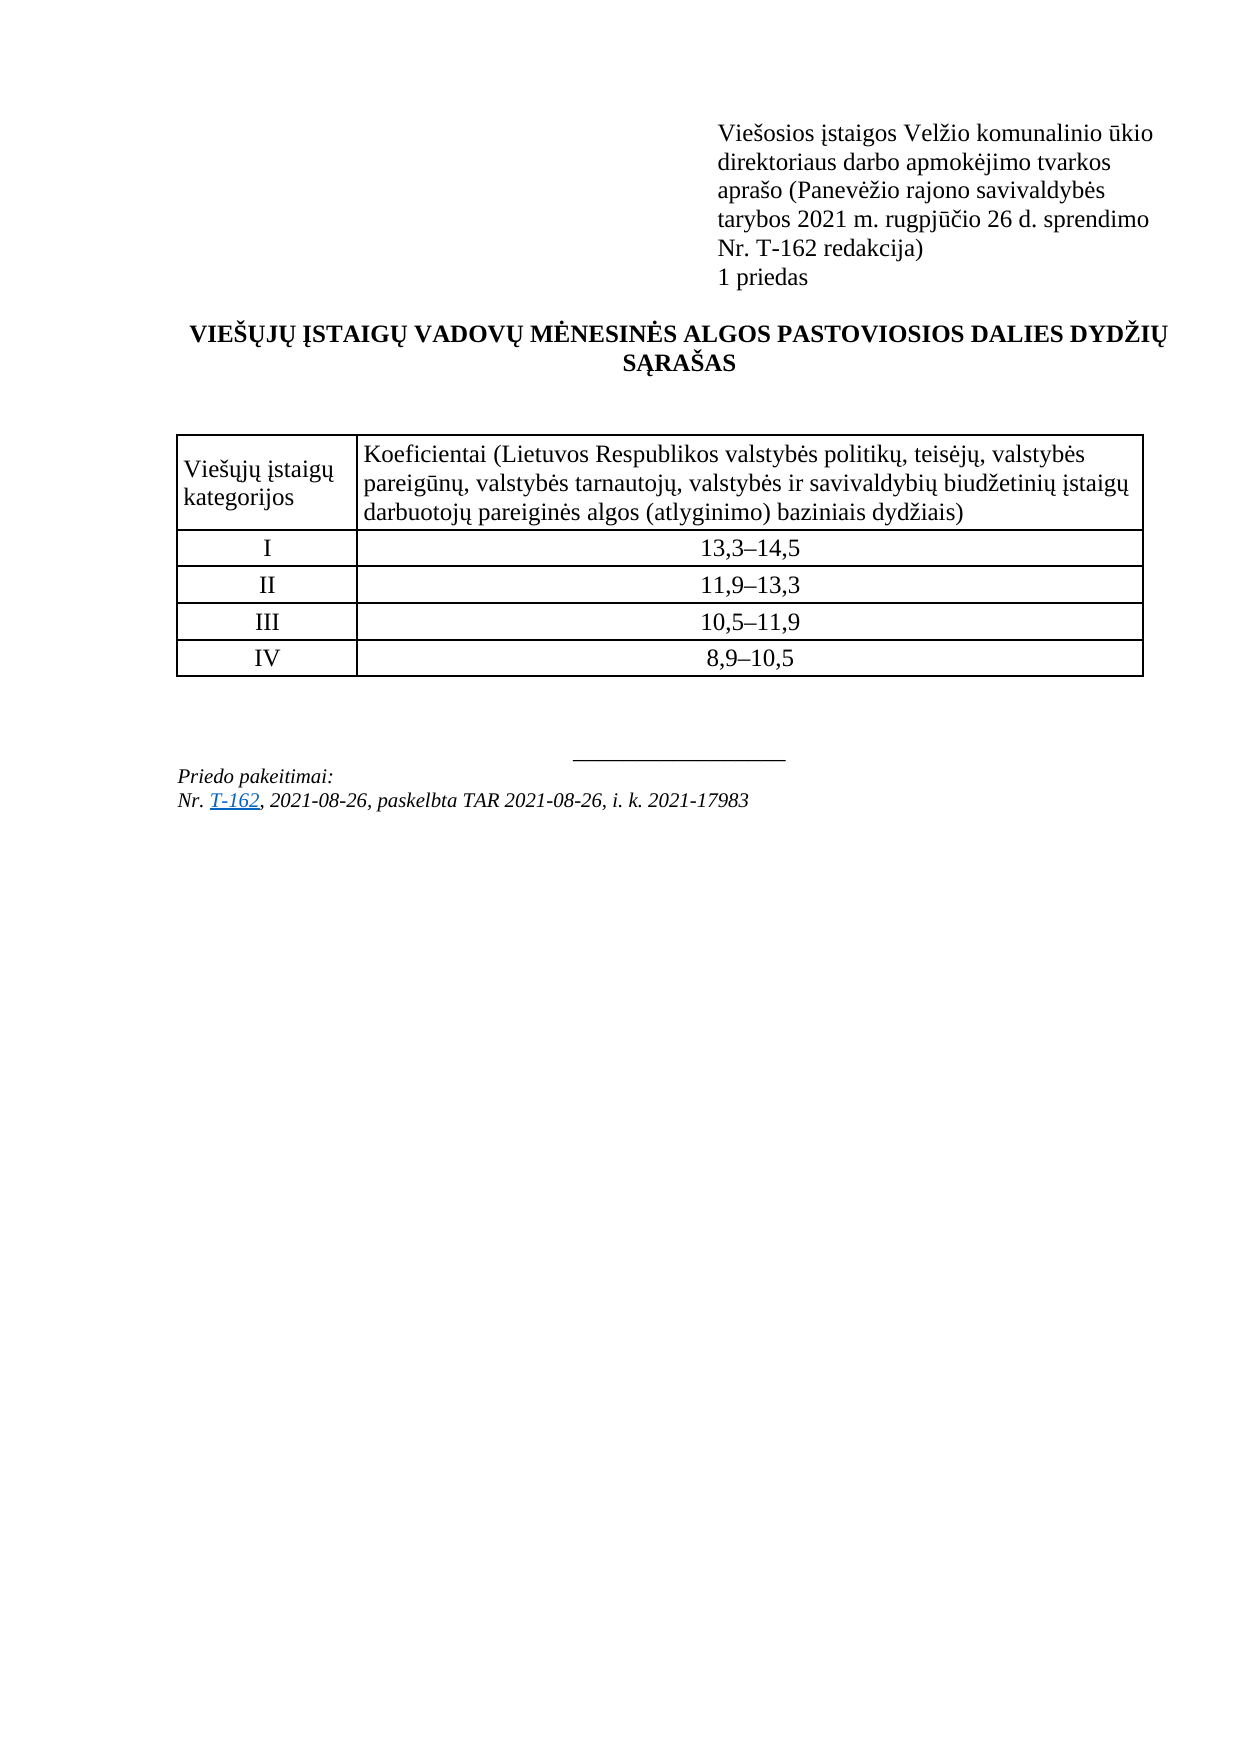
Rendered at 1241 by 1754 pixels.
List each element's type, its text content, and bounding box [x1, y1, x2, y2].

table_cell IV [178, 641, 356, 675]
text Viešosios įstaigos Velžio komunalinio ūkio [717, 118, 1181, 147]
text tarybos 2021 m. rugpjūčio 26 d. sprendimo [717, 204, 1181, 233]
table_cell 10,5–11,9 [358, 604, 1142, 638]
table_header Viešųjų įstaigų kategorijos [178, 436, 356, 528]
table_cell I [178, 531, 356, 565]
text _________________ [177, 735, 1181, 763]
text Nr. T-162, 2021-08-26, paskelbta TAR 2021-08-26, i. k. 2021-17983 [177, 788, 1181, 812]
table_header Koeficientai (Lietuvos Respublikos valstybės politikų, teisėjų, valstybės pareigūnų, valstybės tarnautojų, valstybės ir savivaldybių biudžetinių įstaigų darbuotojų pareiginės algos (atlyginimo) baziniais dydžiais) [358, 436, 1142, 528]
text direktoriaus darbo apmokėjimo tvarkos [717, 147, 1181, 176]
table_cell II [178, 567, 356, 602]
text aprašo (Panevėžio rajono savivaldybės [717, 176, 1181, 204]
text 1 priedas [717, 262, 1181, 291]
table_cell III [178, 604, 356, 638]
text VIEŠŲJŲ ĮSTAIGŲ VADOVŲ MĖNESINĖS ALGOS PASTOVIOSIOS DALIES DYDŽIŲ SĄRAŠAS [177, 319, 1181, 377]
text Priedo pakeitimai: [177, 763, 1181, 788]
table_cell 13,3–14,5 [358, 531, 1142, 565]
table_cell 11,9–13,3 [358, 567, 1142, 602]
text Nr. T-162 redakcija) [717, 233, 1181, 262]
table_cell 8,9–10,5 [358, 641, 1142, 675]
